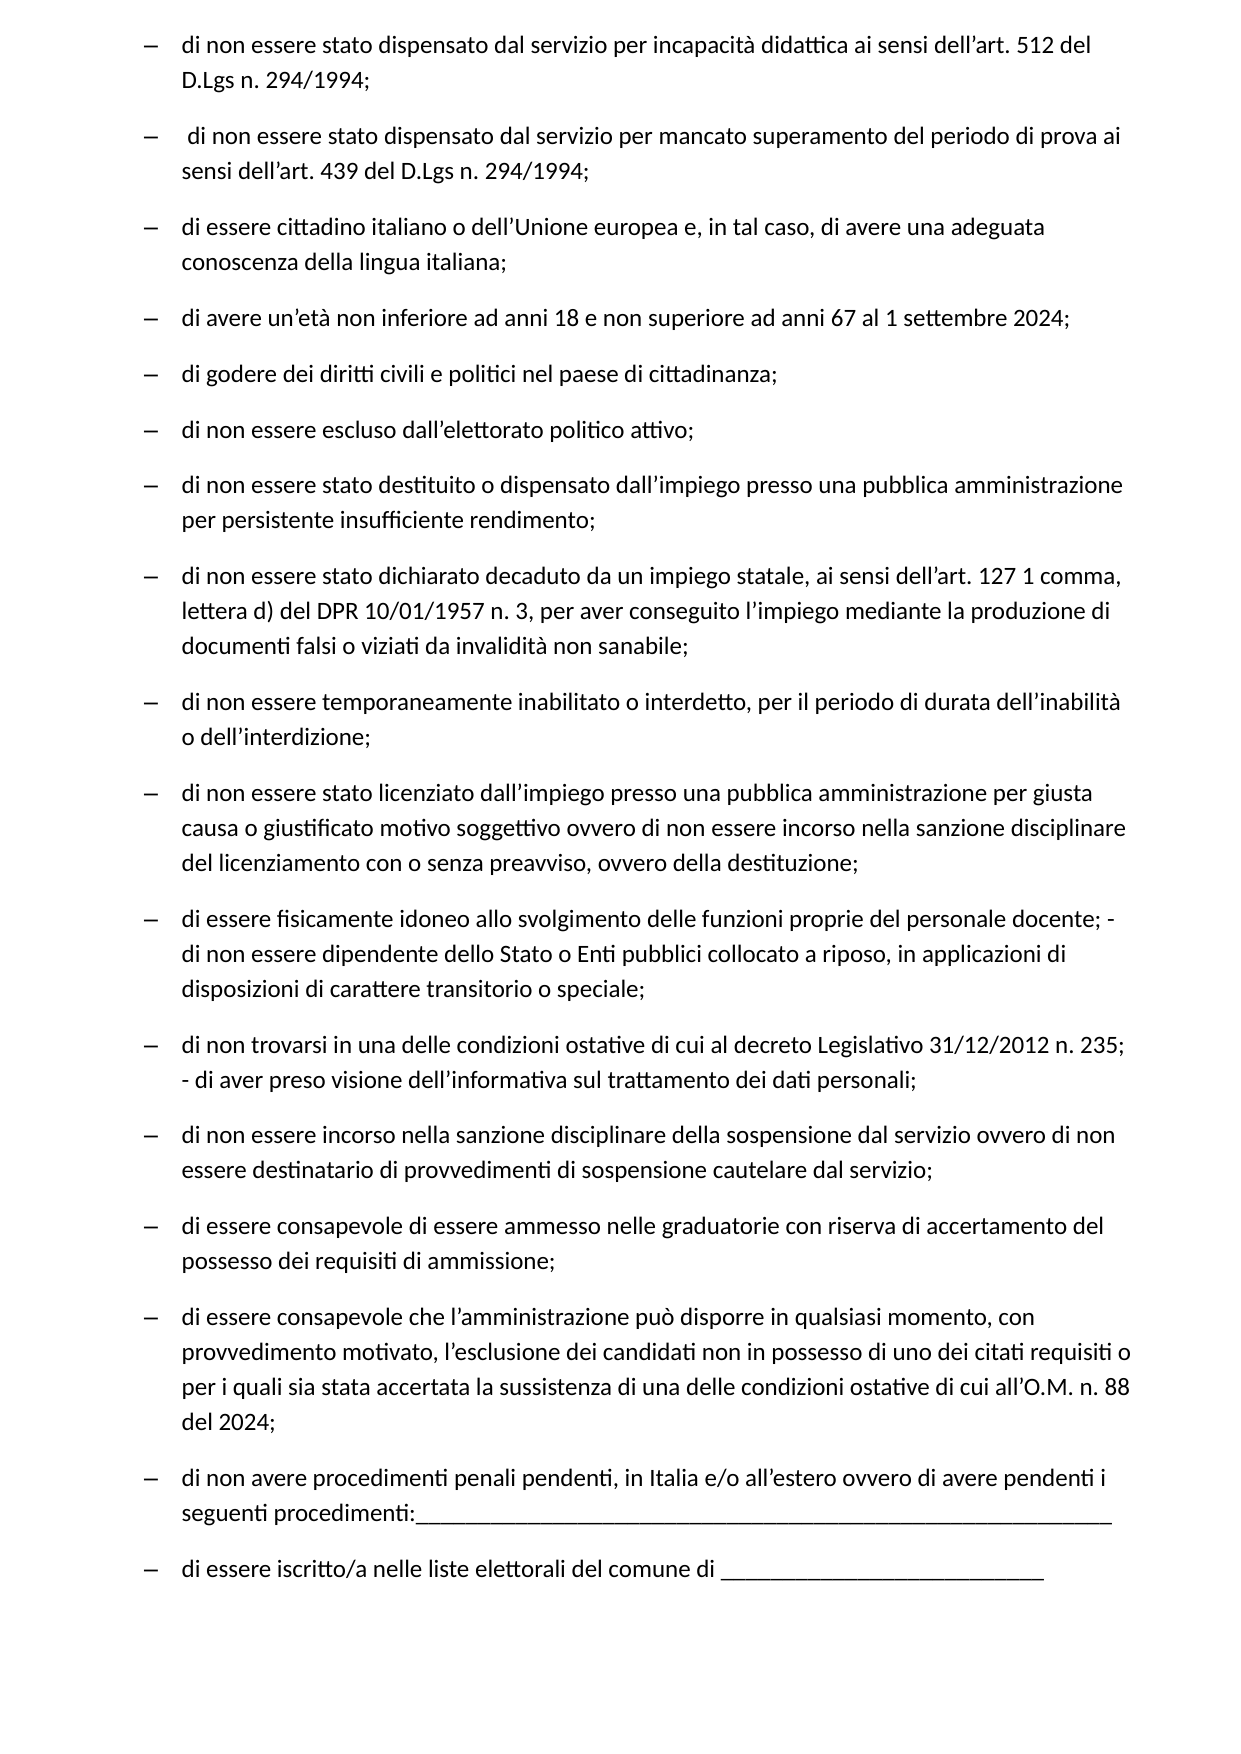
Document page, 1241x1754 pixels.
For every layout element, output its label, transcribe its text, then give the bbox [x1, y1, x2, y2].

list di essere consapevole di essere ammesso nelle graduatorie con riserva di accertamento del possesso dei requisiti di ammissione; [144, 1210, 1134, 1276]
list di non essere stato dispensato dal servizio per mancato superamento del periodo di prova ai sensi dell’art. 439 del D.Lgs n. 294/1994; [144, 120, 1134, 186]
list di essere iscritto/a nelle liste elettorali del comune di __________________________ [144, 1553, 1134, 1583]
list di non trovarsi in una delle condizioni ostative di cui al decreto Legislativo 31/12/2012 n. 235; - di aver preso visione dell’informativa sul trattamento dei dati personali; [144, 1029, 1134, 1094]
list di non essere stato destituito o dispensato dall’impiego presso una pubblica amministrazione per persistente insufficiente rendimento; [144, 469, 1134, 535]
list di essere consapevole che l’amministrazione può disporre in qualsiasi momento, con provvedimento motivato, l’esclusione dei candidati non in possesso di uno dei citati requisiti o per i quali sia stata accertata la sussistenza di una delle condizioni ostative di cui all’O.M. n. 88 del 2024; [144, 1301, 1134, 1437]
list di essere fisicamente idoneo allo svolgimento delle funzioni proprie del personale docente; - di non essere dipendente dello Stato o Enti pubblici collocato a riposo, in applicazioni di disposizioni di carattere transitorio o speciale; [144, 903, 1134, 1003]
list di non essere temporaneamente inabilitato o interdetto, per il periodo di durata dell’inabilità o dell’interdizione; [144, 686, 1134, 752]
list di non essere stato licenziato dall’impiego presso una pubblica amministrazione per giusta causa o giustificato motivo soggettivo ovvero di non essere incorso nella sanzione disciplinare del licenziamento con o senza preavviso, ovvero della destituzione; [144, 777, 1134, 878]
list di non essere stato dichiarato decaduto da un impiego statale, ai sensi dell’art. 127 1 comma, lettera d) del DPR 10/01/1957 n. 3, per aver conseguito l’impiego mediante la produzione di documenti falsi o viziati da invalidità non sanabile; [144, 560, 1134, 661]
list di non essere escluso dall’elettorato politico attivo; [144, 414, 1134, 444]
list di non essere stato dispensato dal servizio per incapacità didattica ai sensi dell’art. 512 del D.Lgs n. 294/1994; [144, 29, 1134, 95]
list di avere un’età non inferiore ad anni 18 e non superiore ad anni 67 al 1 settembre 2024; [144, 302, 1134, 333]
list di non avere procedimenti penali pendenti, in Italia e/o all’estero ovvero di avere pendenti i seguenti procedimenti:________________________________________________________ [144, 1462, 1134, 1528]
list di godere dei diritti civili e politici nel paese di cittadinanza; [144, 358, 1134, 388]
list di non essere incorso nella sanzione disciplinare della sospensione dal servizio ovvero di non essere destinatario di provvedimenti di sospensione cautelare dal servizio; [144, 1119, 1134, 1185]
list di essere cittadino italiano o dell’Unione europea e, in tal caso, di avere una adeguata conoscenza della lingua italiana; [144, 211, 1134, 277]
